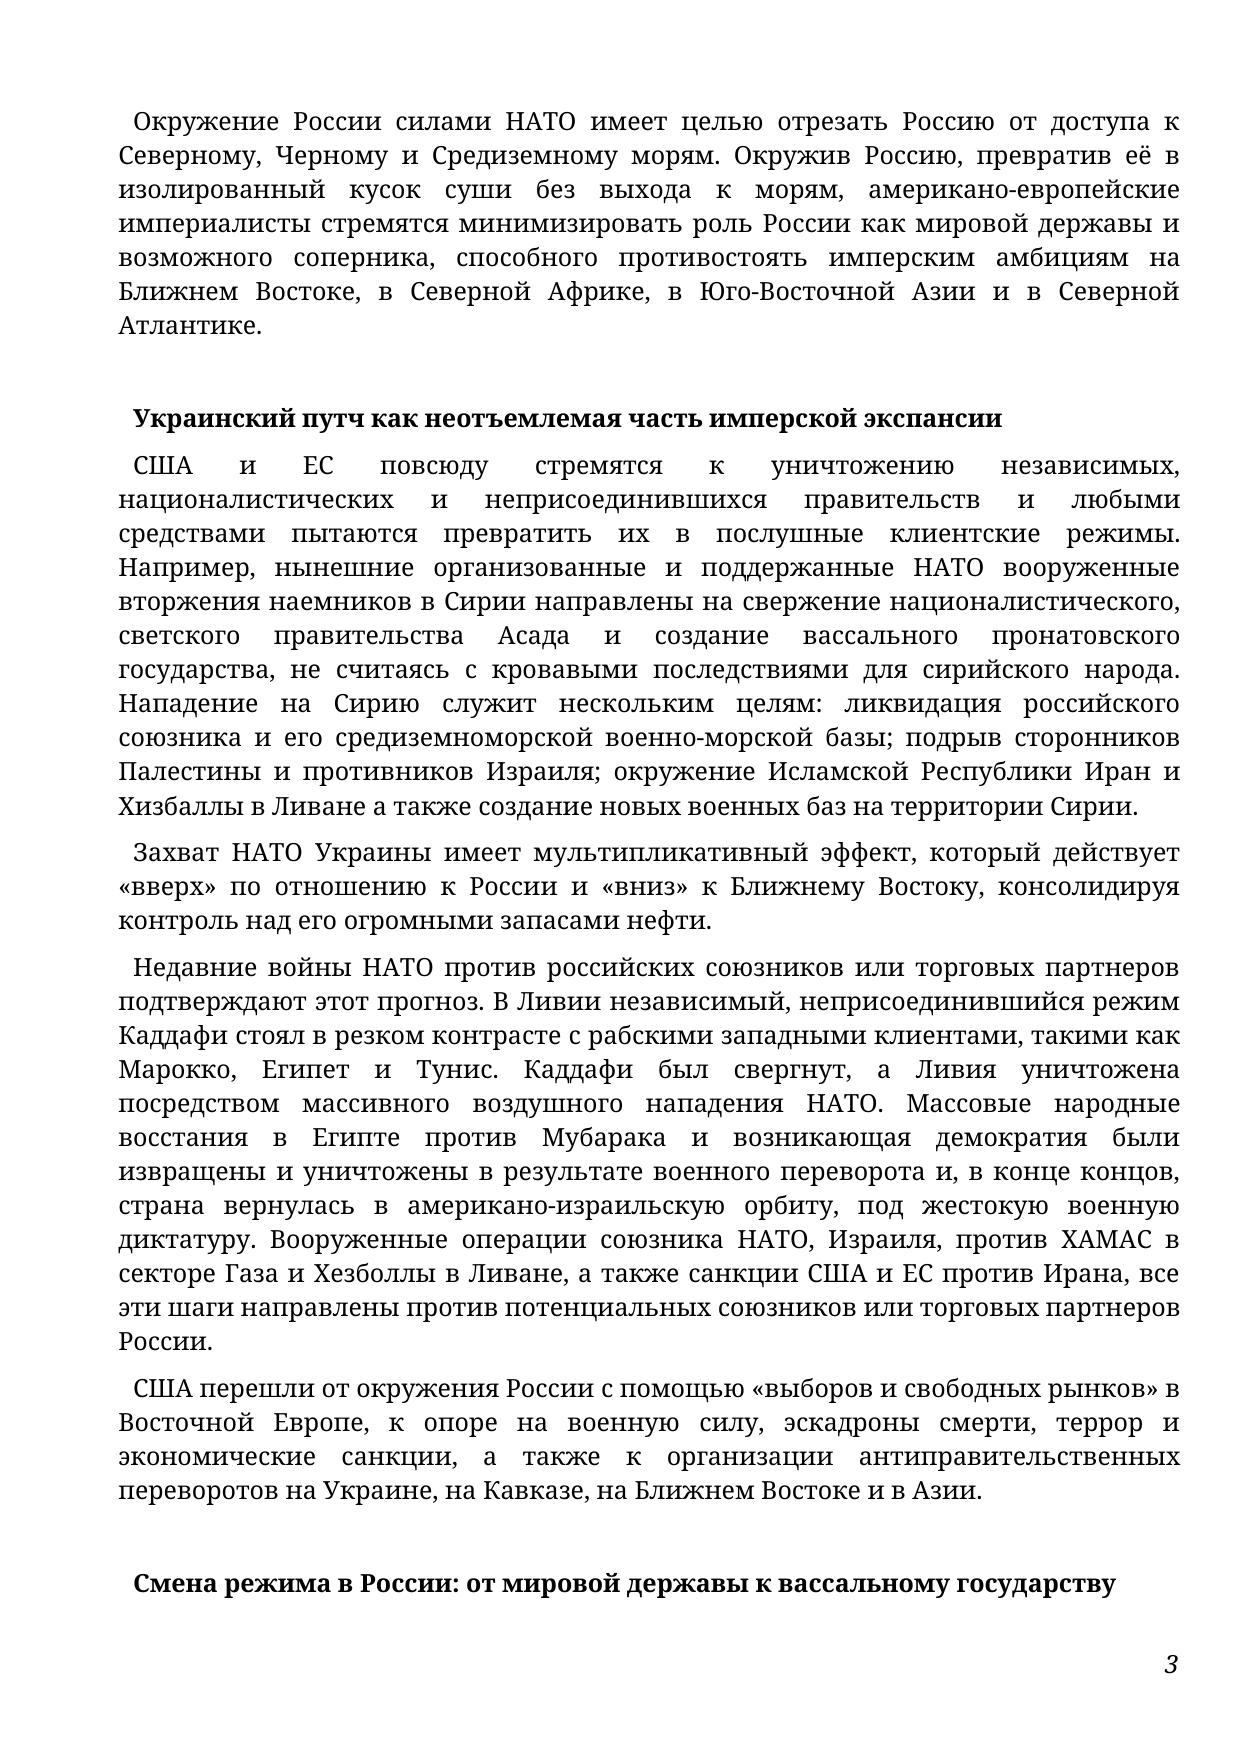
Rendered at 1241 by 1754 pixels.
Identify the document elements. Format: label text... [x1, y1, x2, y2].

text Смена режима в России: от мировой державы к вассальному государству [118, 1566, 1181, 1600]
text Окружение России силами НАТО имеет целью отрезать Россию от доступа к Северному, Черному и Средиземному морям. Окружив Россию, превратив её в изолированный кусок суши без выхода к морям, американо-европейские империалисты стремятся минимизировать роль России как мировой державы и возможного соперника, способного противостоять имперским амбициям на Ближнем Востоке, в Северной Африке, в Юго-Восточной Азии и в Северной Атлантике. [118, 103, 1181, 342]
text Украинский путч как неотъемлемая часть имперской экспансии [118, 401, 1181, 435]
text Недавние войны НАТО против российских союзников или торговых партнеров подтверждают этот прогноз. В Ливии независимый, неприсоединившийся режим Каддафи стоял в резком контрасте с рабскими западными клиентами, такими как Марокко, Египет и Тунис. Каддафи был свергнут, а Ливия уничтожена посредством массивного воздушного нападения НАТО. Массовые народные восстания в Египте против Мубарака и возникающая демократия были извращены и уничтожены в результате военного переворота и, в конце концов, страна вернулась в американо-израильскую орбиту, под жестокую военную диктатуру. Вооруженные операции союзника НАТО, Израиля, против ХАМАС в секторе Газа и Хезболлы в Ливане, а также санкции США и ЕС против Ирана, все эти шаги направлены против потенциальных союзников или торговых партнеров России. [118, 949, 1181, 1358]
text Захват НАТО Украины имеет мультипликативный эффект, который действует «вверх» по отношению к России и «вниз» к Ближнему Востоку, консолидируя контроль над его огромными запасами нефти. [118, 835, 1181, 937]
text США и ЕС повсюду стремятся к уничтожению независимых, националистических и неприсоединившихся правительств и любыми средствами пытаются превратить их в послушные клиентские режимы. Например, нынешние организованные и поддержанные НАТО вооруженные вторжения наемников в Сирии направлены на свержение националистического, светского правительства Асада и создание вассального пронатовского государства, не считаясь с кровавыми последствиями для сирийского народа. Нападение на Сирию служит нескольким целям: ликвидация российского союзника и его средиземноморской военно-морской базы; подрыв сторонников Палестины и противников Израиля; окружение Исламской Республики Иран и Хизбаллы в Ливане а также создание новых военных баз на территории Сирии. [118, 447, 1181, 822]
text США перешли от окружения России с помощью «выборов и свободных рынков» в Восточной Европе, к опоре на военную силу, эскадроны смерти, террор и экономические санкции, а также к организации антиправительственных переворотов на Украине, на Кавказе, на Ближнем Востоке и в Азии. [118, 1371, 1181, 1507]
